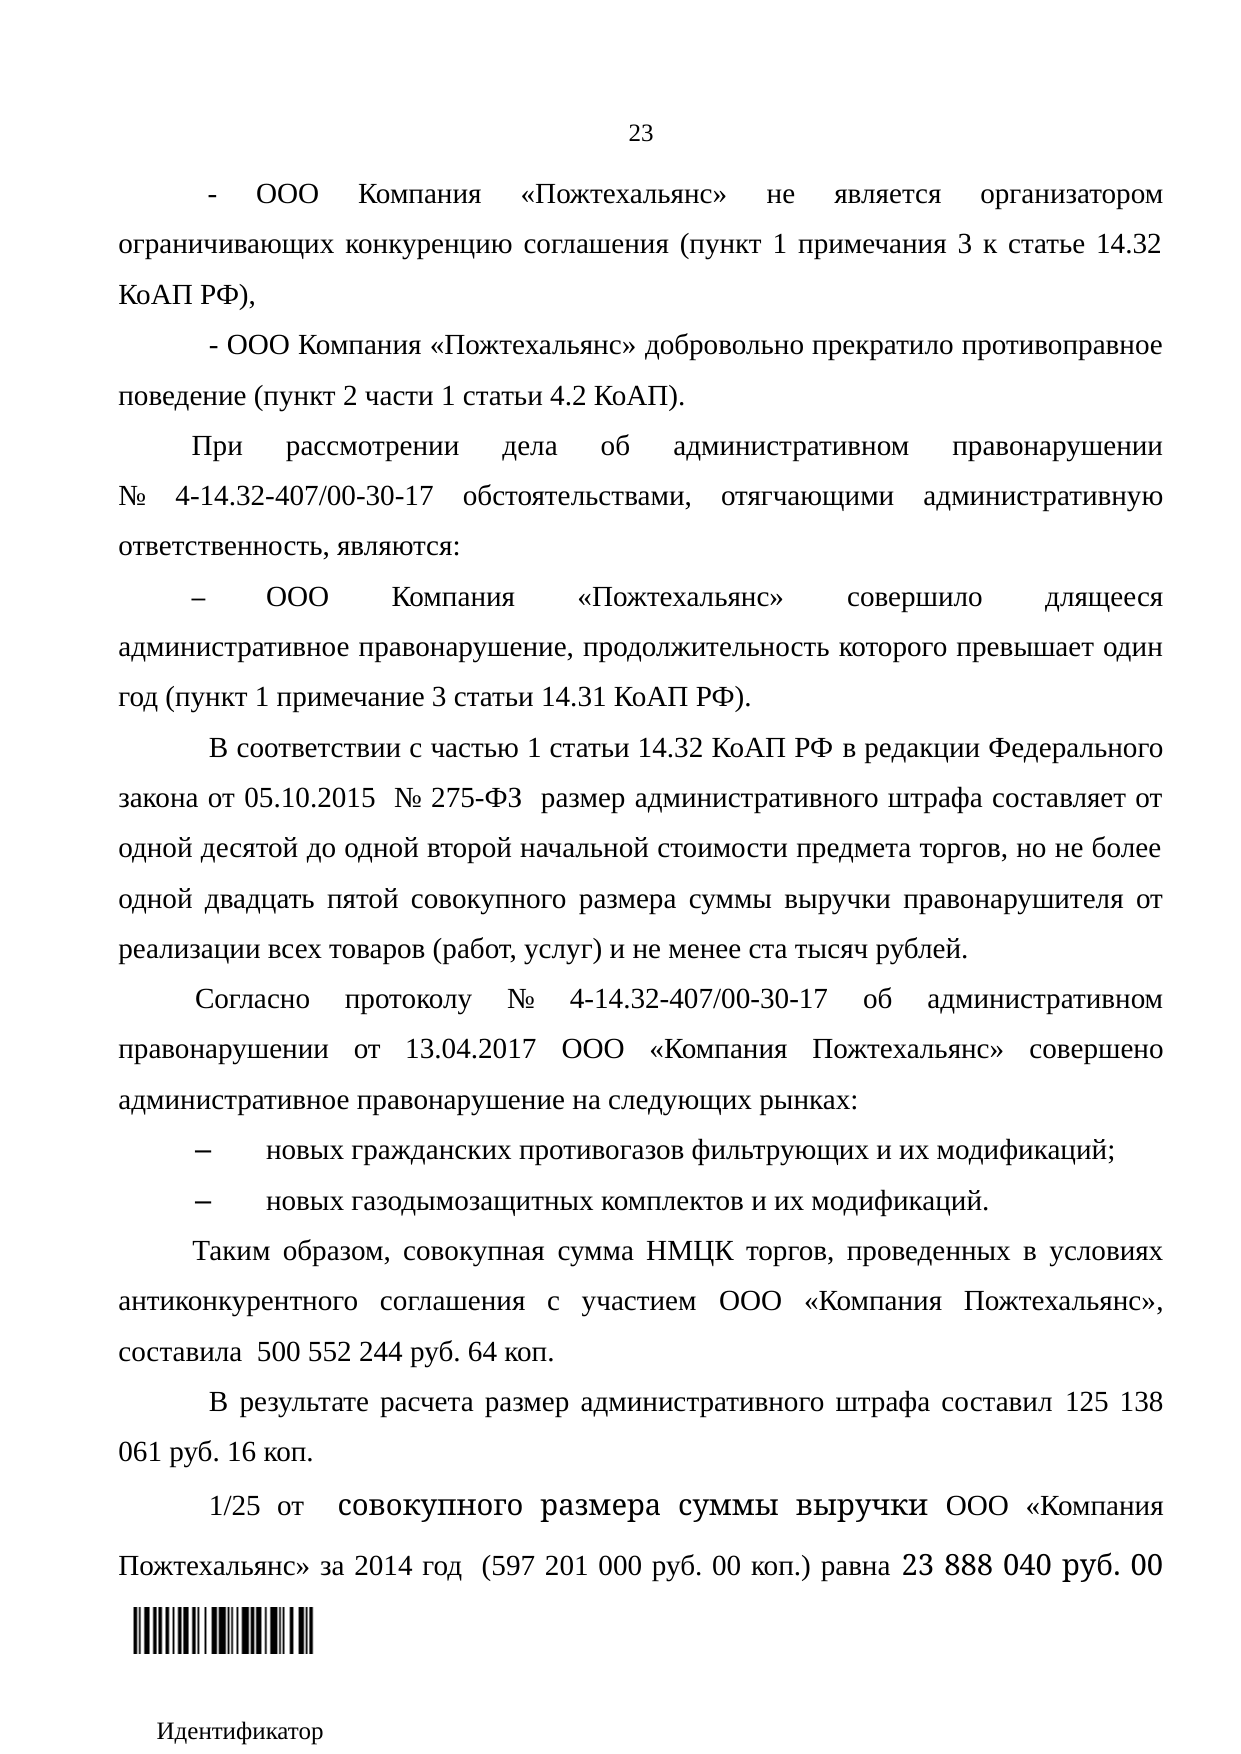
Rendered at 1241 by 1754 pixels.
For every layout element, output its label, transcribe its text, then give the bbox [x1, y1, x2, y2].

text При рассмотрении дела об административном правонарушении № 4-14.32-407/00-30-17 обстоятельствами, отягчающими административную ответственность, являются: [118, 428, 1163, 562]
text - ООО Компания «Пожтехальянс» не является организатором ограничивающих конкуренцию соглашения (пункт 1 примечания 3 к статье 14.32 КоАП РФ), [118, 176, 1163, 311]
text В соответствии с частью 1 статьи 14.32 КоАП РФ в редакции Федерального закона от 05.10.2015 № 275-ФЗ размер административного штрафа составляет от одной десятой до одной второй начальной стоимости предмета торгов, но не более одной двадцать пятой совокупного размера суммы выручки правонарушителя от реализации всех товаров (работ, услуг) и не менее ста тысяч рублей. [118, 730, 1163, 964]
text Согласно протоколу № 4-14.32-407/00-30-17 об административном правонарушении от 13.04.2017 ООО «Компания Пожтехальянс» совершено административное правонарушение на следующих рынках: [118, 981, 1163, 1116]
text В результате расчета размер административного штрафа составил 125 138 061 руб. 16 коп. [118, 1384, 1163, 1468]
text - ООО Компания «Пожтехальянс» добровольно прекратило противоправное поведение (пункт 2 части 1 статьи 4.2 КоАП). [118, 327, 1163, 411]
text 1/25 от совокупного размера суммы выручки ООО «Компания Пожтехальянс» за 2014 год (597 201 000 руб. 00 коп.) равна 23 888 040 руб. 00 [118, 1485, 1163, 1584]
picture [118, 1607, 331, 1654]
list ООО Компания «Пожтехальянс» совершило длящееся административное правонарушение, продолжительность которого превышает один год (пункт 1 примечание 3 статьи 14.31 КоАП РФ). [118, 579, 1163, 713]
list новых газодымозащитных комплектов и их модификаций. [118, 1183, 1163, 1216]
list новых гражданских противогазов фильтрующих и их модификаций; [118, 1132, 1163, 1166]
text Таким образом, совокупная сумма НМЦК торгов, проведенных в условиях антиконкурентного соглашения с участием ООО «Компания Пожтехальянс», составила 500 552 244 руб. 64 коп. [118, 1233, 1163, 1367]
